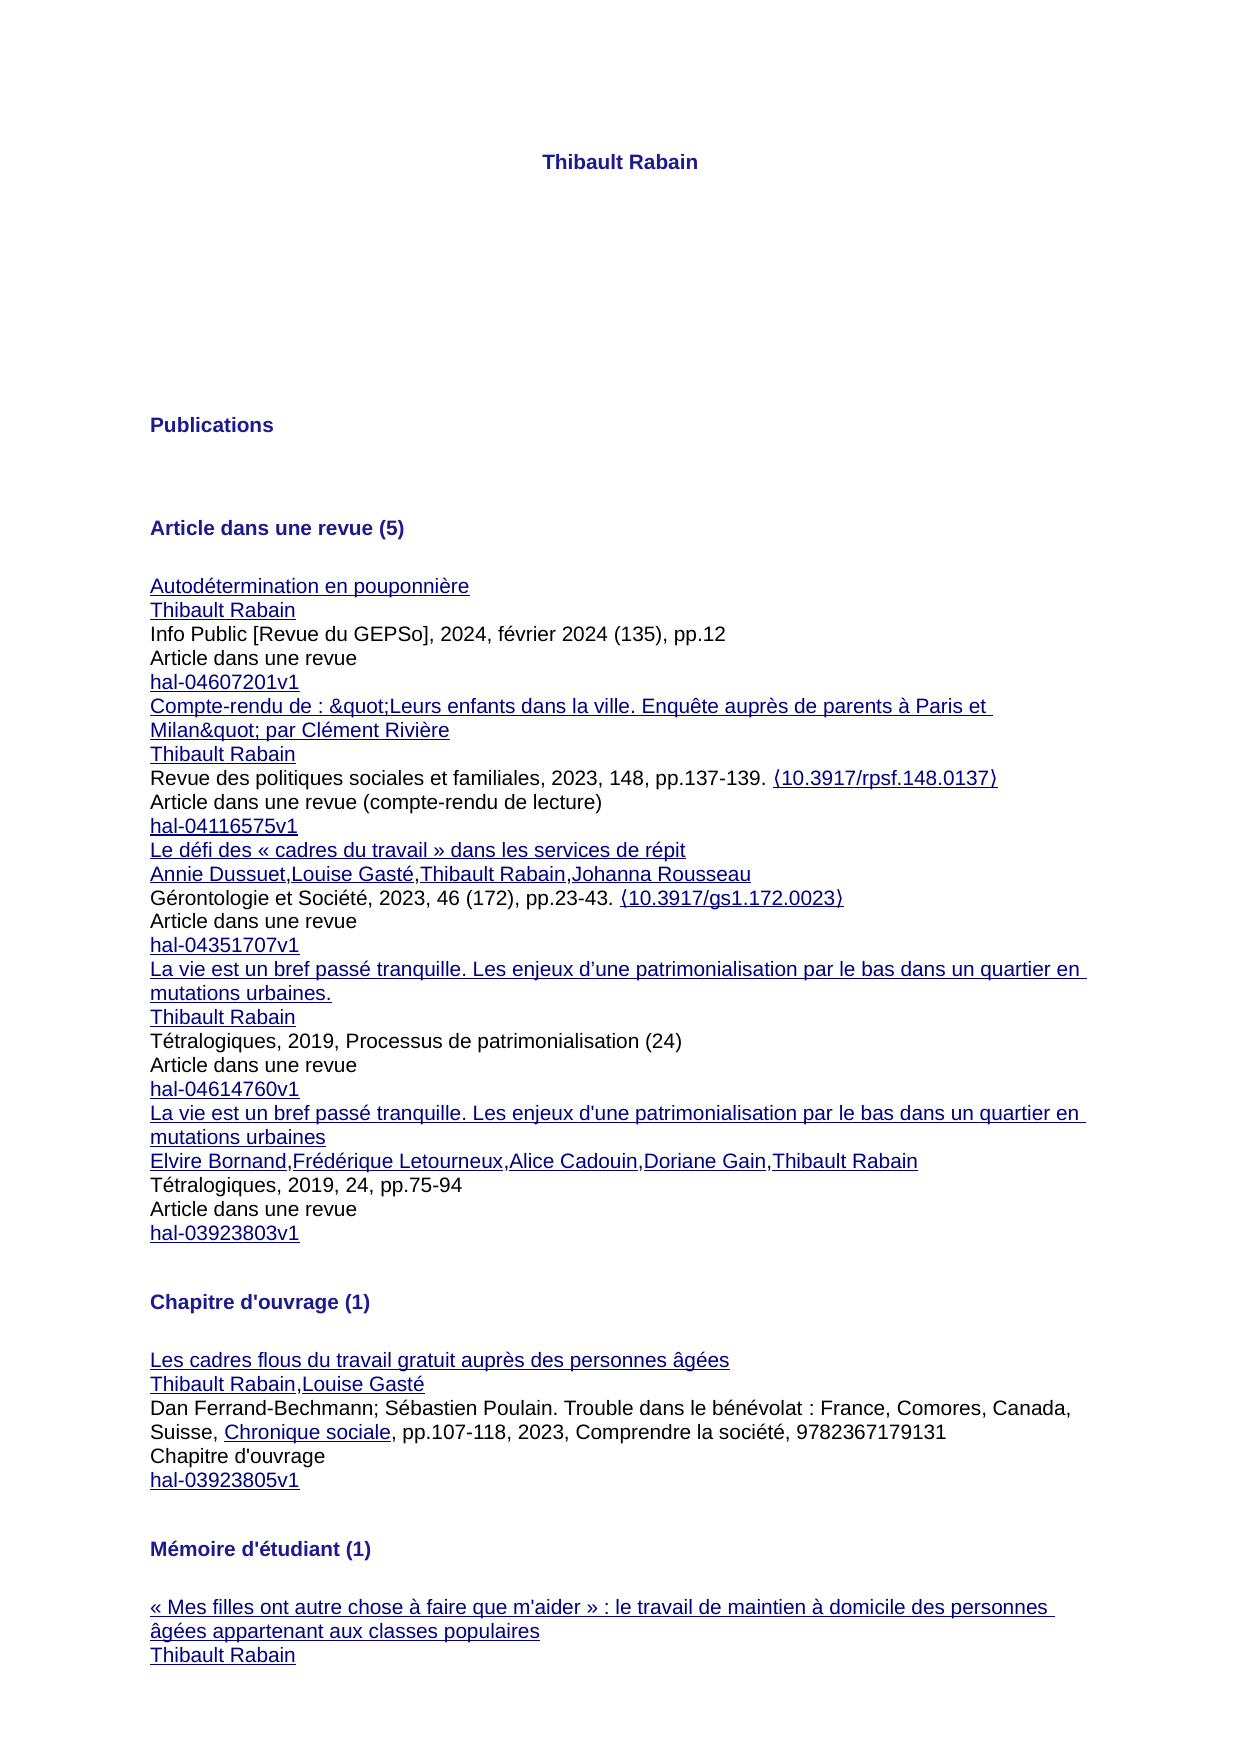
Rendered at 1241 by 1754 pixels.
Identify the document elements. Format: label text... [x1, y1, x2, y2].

subtitle Article dans une revue (5) [150, 516, 1090, 539]
table_header Les cadres flous du travail gratuit auprès des personnes âgées Thibault Rabain,Louise Gasté Dan Ferrand-Bechmann; Sébastien Poulain. Trouble dans le bénévolat : France, Comores, Canada, Suisse, Chronique sociale, pp.107-118, 2023, Comprendre la société, 9782367179131 Chapitre d'ouvrage hal-03923805v1 [150, 1348, 1090, 1492]
table_cell Le défi des « cadres du travail » dans les services de répit Annie Dussuet,Louise Gasté,Thibault Rabain,Johanna Rousseau Gérontologie et Société, 2023, 46 (172), pp.23-43. ⟨10.3917/gs1.172.0023⟩ Article dans une revue hal-04351707v1 [150, 838, 1090, 957]
subtitle Chapitre d'ouvrage (1) [150, 1289, 1090, 1313]
subtitle Mémoire d'étudiant (1) [150, 1536, 1090, 1560]
table_header « Mes filles ont autre chose à faire que m'aider » : le travail de maintien à domicile des personnes âgées appartenant aux classes populaires Thibault Rabain [150, 1595, 1090, 1667]
table_cell Compte-rendu de : &quot;Leurs enfants dans la ville. Enquête auprès de parents à Paris et Milan&quot; par Clément Rivière Thibault Rabain Revue des politiques sociales et familiales, 2023, 148, pp.137-139. ⟨10.3917/rpsf.148.0137⟩ Article dans une revue (compte-rendu de lecture) hal-04116575v1 [150, 694, 1090, 837]
table_cell La vie est un bref passé tranquille. Les enjeux d’une patrimonialisation par le bas dans un quartier en mutations urbaines. Thibault Rabain Tétralogiques, 2019, Processus de patrimonialisation (24) Article dans une revue hal-04614760v1 [150, 957, 1090, 1101]
subtitle Publications [150, 412, 1090, 436]
table_cell La vie est un bref passé tranquille. Les enjeux d'une patrimonialisation par le bas dans un quartier en mutations urbaines Elvire Bornand,Frédérique Letourneux,Alice Cadouin,Doriane Gain,Thibault Rabain Tétralogiques, 2019, 24, pp.75-94 Article dans une revue hal-03923803v1 [150, 1101, 1090, 1245]
subtitle Thibault Rabain [150, 150, 1090, 174]
table_header Autodétermination en pouponnière Thibault Rabain Info Public [Revue du GEPSo], 2024, février 2024 (135), pp.12 Article dans une revue hal-04607201v1 [150, 574, 1090, 694]
